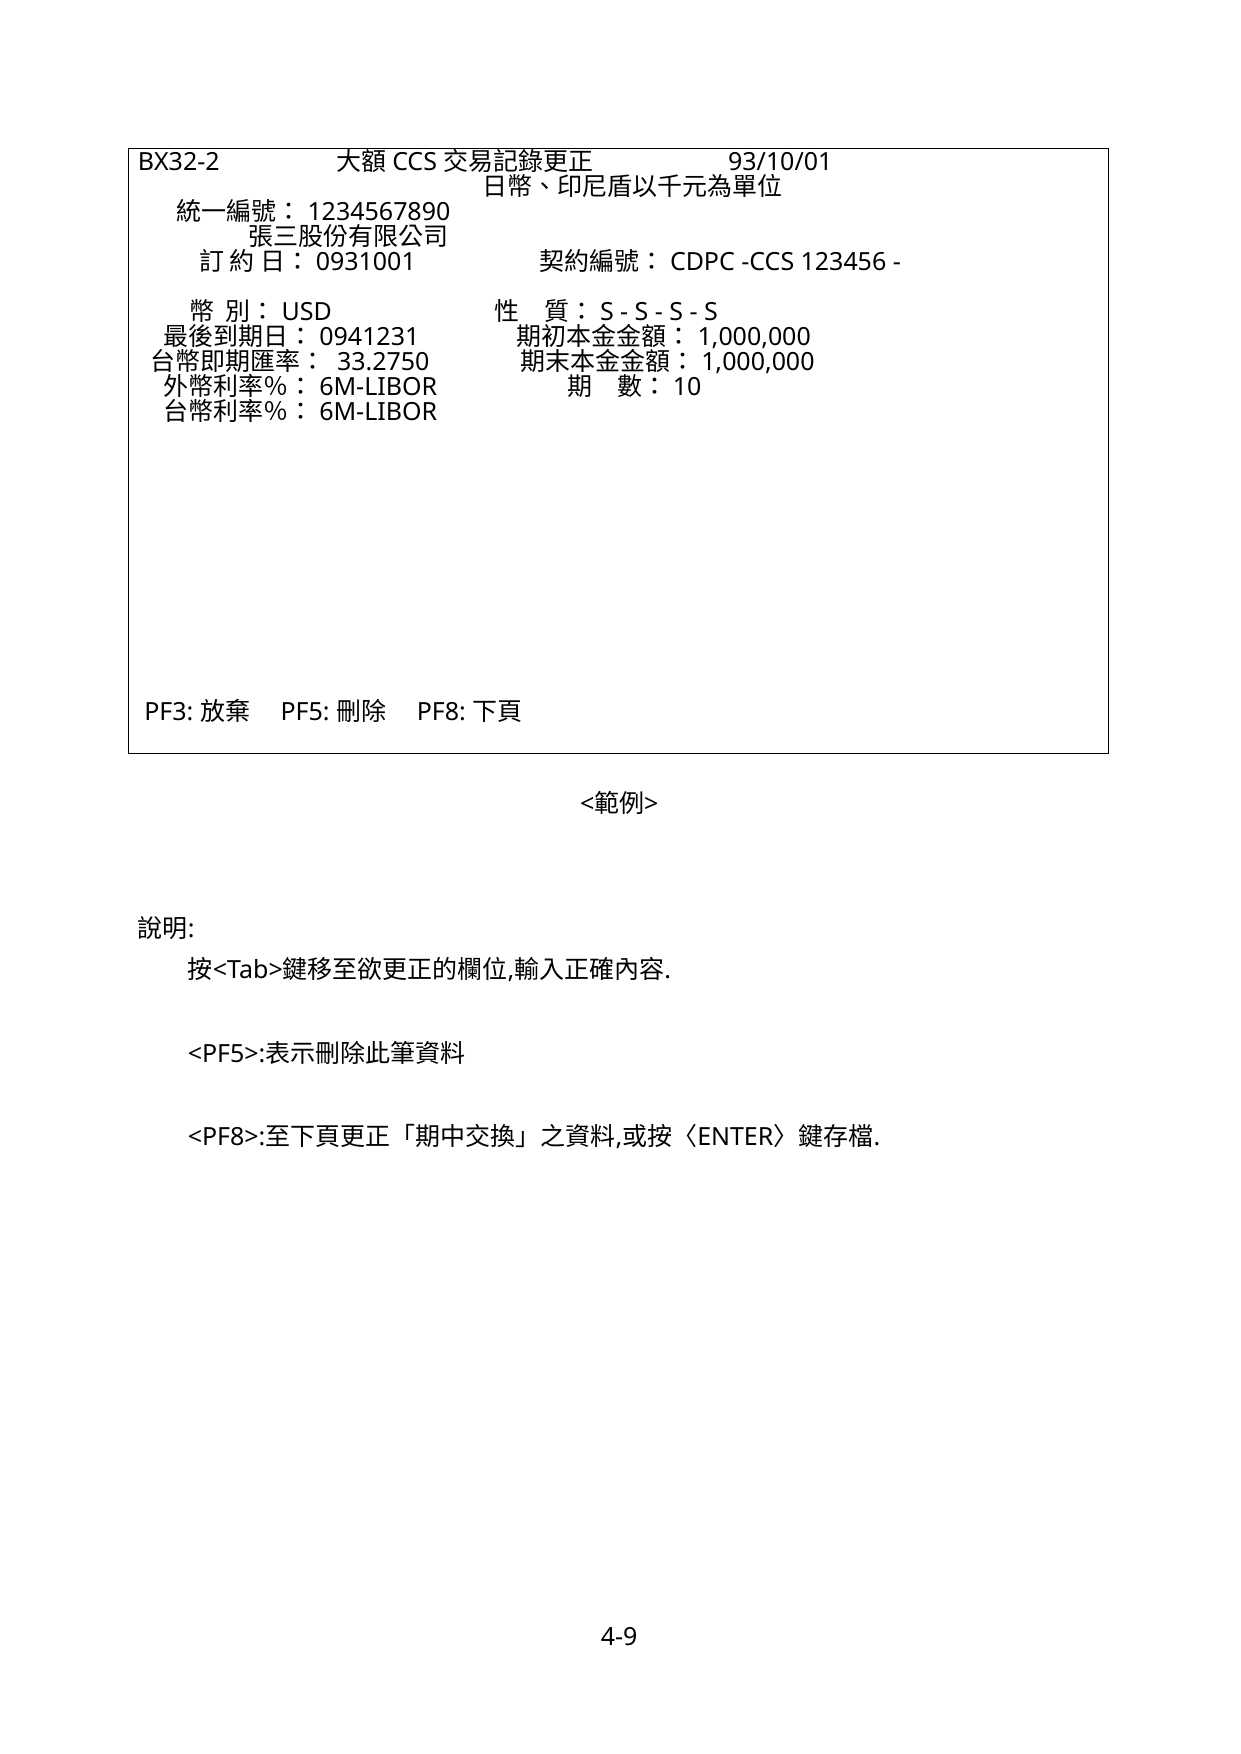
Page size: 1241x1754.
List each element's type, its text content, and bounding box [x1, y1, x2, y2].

text 幣 別： USD 性 質： S - S - S - S [138, 301, 1100, 326]
text 張三股份有限公司 [138, 226, 1100, 251]
text 4-9 [138, 1612, 1100, 1654]
text 統一編號： 1234567890 [138, 201, 1100, 226]
text <PF8>:至下頁更正「期中交換」之資料,或按〈ENTER〉鍵存檔. [138, 1112, 1100, 1154]
text PF3: 放棄 PF5: 刪除 PF8: 下頁 [138, 701, 1100, 726]
text 說明: [138, 904, 1100, 946]
text 外幣利率％： 6M-LIBOR 期 數： 10 [138, 376, 1100, 401]
text BX32-2 大額 CCS 交易記錄更正 93/10/01 [129, 149, 1108, 176]
text 最後到期日： 0941231 期初本金金額： 1,000,000 [138, 326, 1100, 351]
text 按<Tab>鍵移至欲更正的欄位,輸入正確內容. [138, 946, 1100, 987]
text <範例> [138, 779, 1100, 821]
text 日幣、印尼盾以千元為單位 [138, 176, 1100, 201]
text <PF5>:表示刪除此筆資料 [138, 1029, 1100, 1071]
text 台幣即期匯率： 33.2750 期末本金金額： 1,000,000 [138, 351, 1100, 376]
text 訂 約 日： 0931001 契約編號： CDPC -CCS 123456 - [138, 251, 1100, 276]
text 台幣利率％： 6M-LIBOR [138, 401, 1100, 426]
